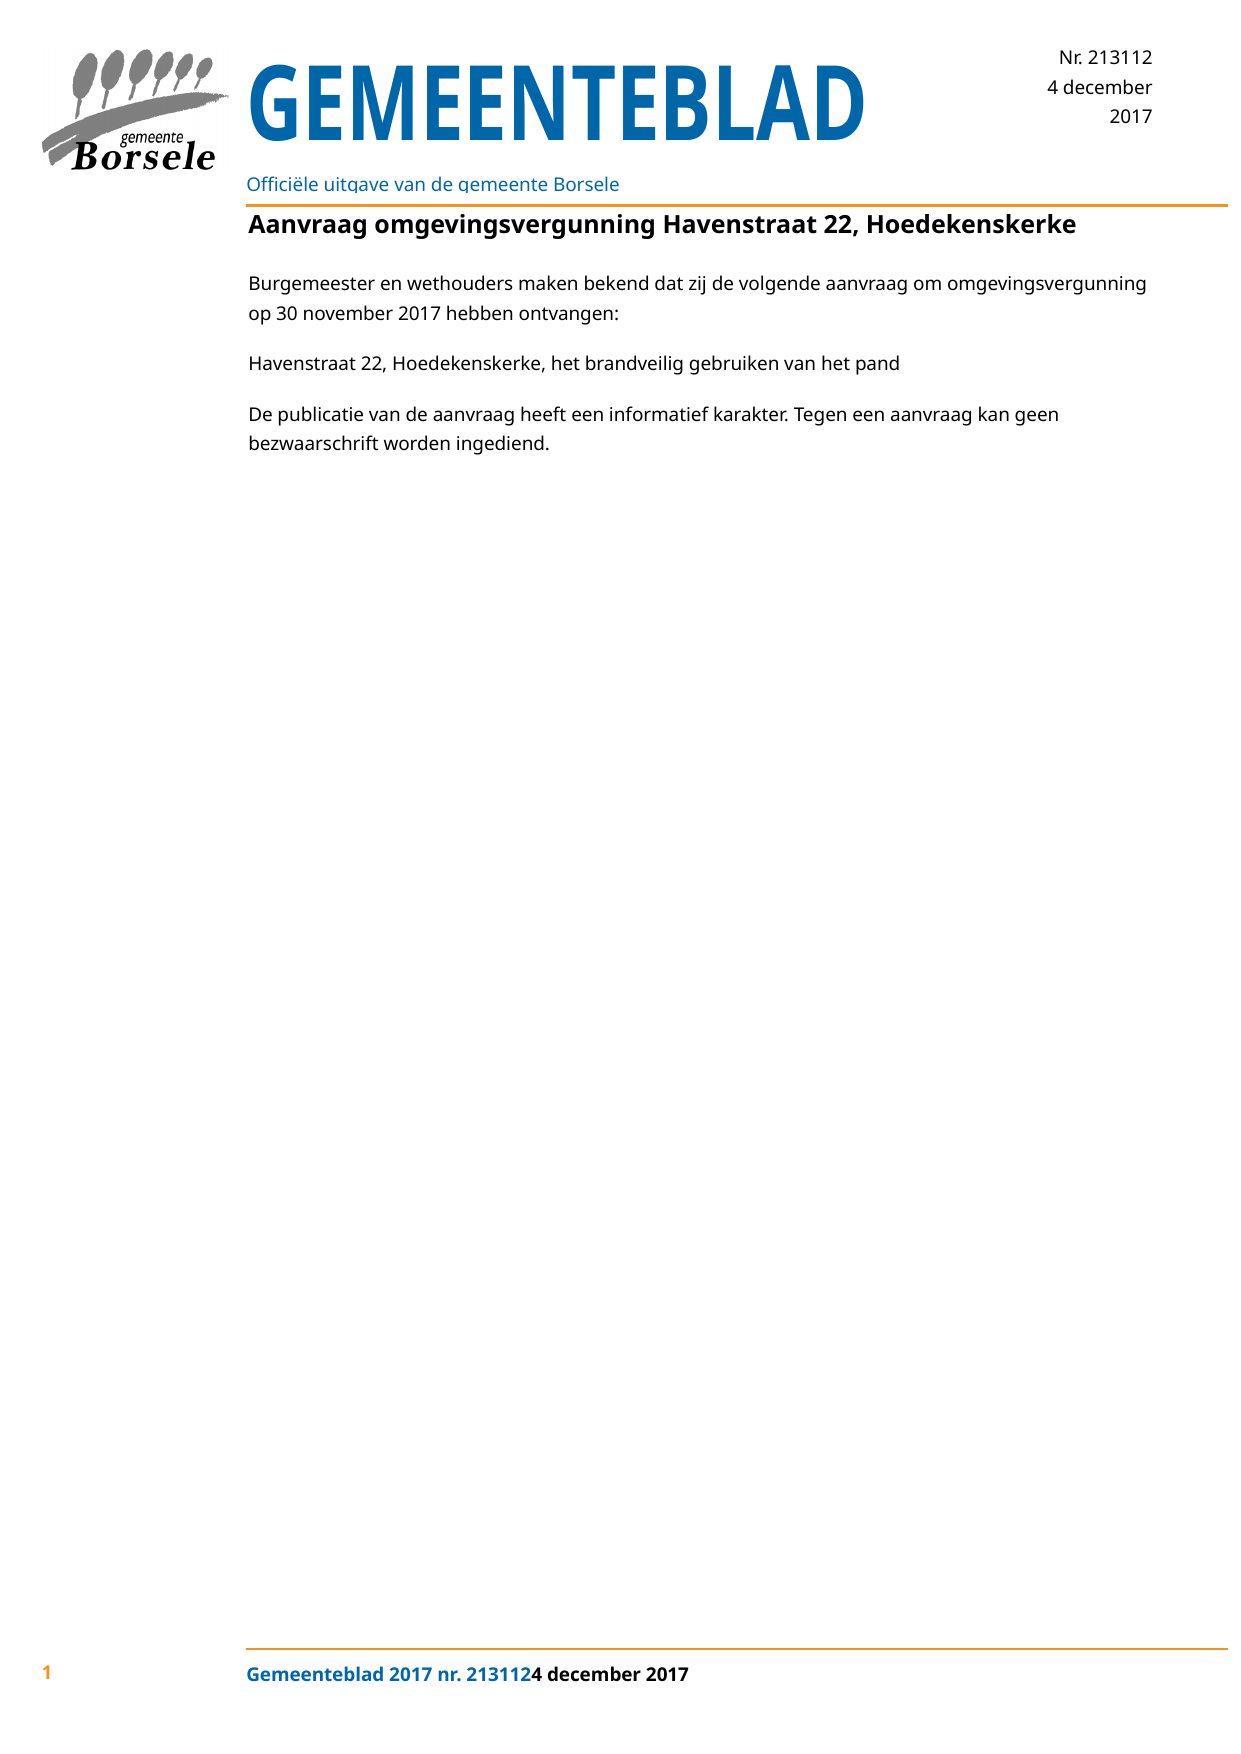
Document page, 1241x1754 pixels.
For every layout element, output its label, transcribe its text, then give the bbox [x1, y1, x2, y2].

text Aanvraag omgevingsvergunning Havenstraat 22, Hoedekenskerke [248, 207, 1152, 241]
text Burgemeester en wethouders maken bekend dat zij de volgende aanvraag om omgevingsvergunning op 30 november 2017 hebben ontvangen: [248, 270, 1152, 326]
picture [41, 47, 231, 172]
text Havenstraat 22, Hoedekenskerke, het brandveilig gebruiken van het pand [248, 350, 1152, 376]
text De publicatie van de aanvraag heeft een informatief karakter. Tegen een aanvraag kan geen bezwaarschrift worden ingediend. [248, 401, 1152, 456]
